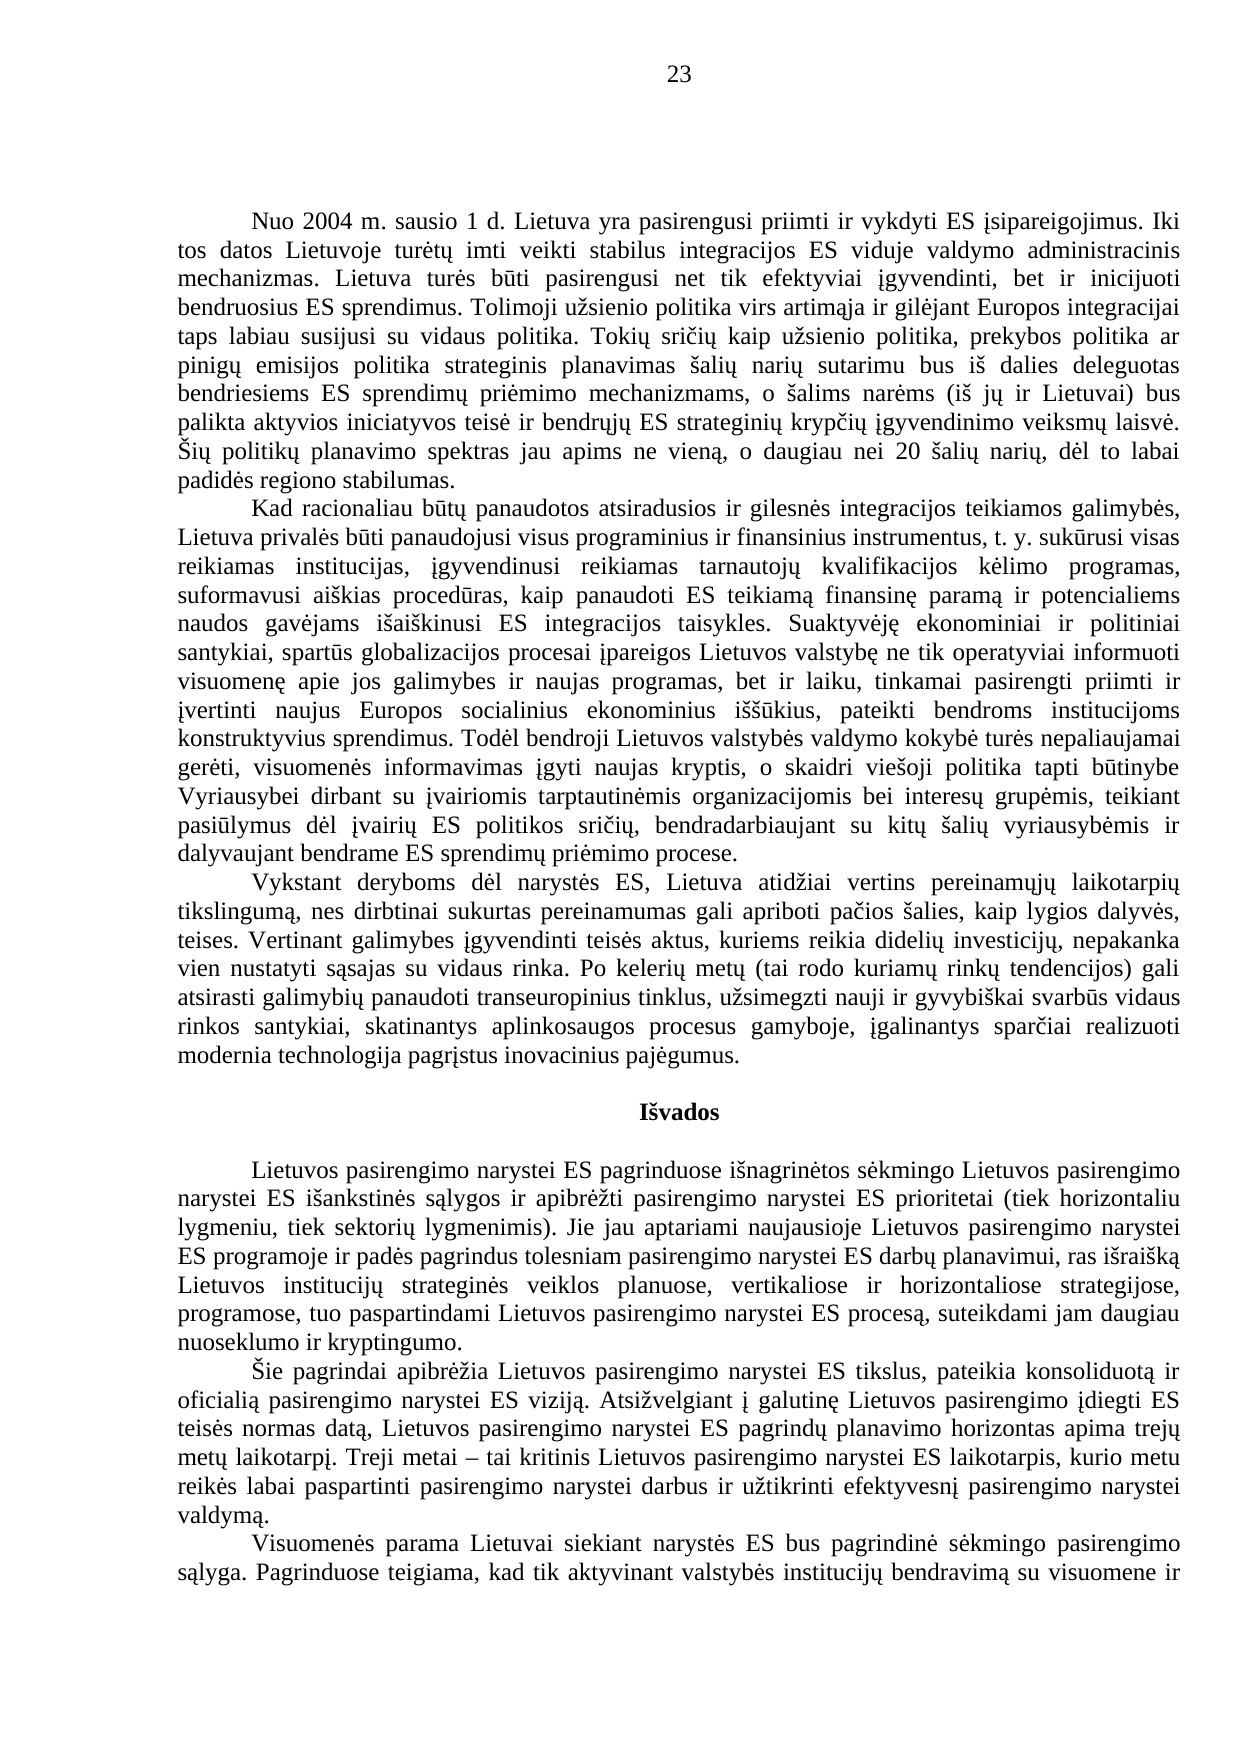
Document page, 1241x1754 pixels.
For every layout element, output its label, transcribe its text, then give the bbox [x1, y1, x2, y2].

text Lietuvos pasirengimo narystei ES pagrinduose išnagrinėtos sėkmingo Lietuvos pasirengimo narystei ES išankstinės sąlygos ir apibrėžti pasirengimo narystei ES prioritetai (tiek horizontaliu lygmeniu, tiek sektorių lygmenimis). Jie jau aptariami naujausioje Lietuvos pasirengimo narystei ES programoje ir padės pagrindus tolesniam pasirengimo narystei ES darbų planavimui, ras išraišką Lietuvos institucijų strateginės veiklos planuose, vertikaliose ir horizontaliose strategijose, programose, tuo paspartindami Lietuvos pasirengimo narystei ES procesą, suteikdami jam daugiau nuoseklumo ir kryptingumo. [177, 1155, 1181, 1356]
text Išvados [177, 1097, 1181, 1126]
text Visuomenės parama Lietuvai siekiant narystės ES bus pagrindinė sėkmingo pasirengimo sąlyga. Pagrinduose teigiama, kad tik aktyvinant valstybės institucijų bendravimą su visuomene ir [177, 1528, 1181, 1586]
text Vykstant deryboms dėl narystės ES, Lietuva atidžiai vertins pereinamųjų laikotarpių tikslingumą, nes dirbtinai sukurtas pereinamumas gali apriboti pačios šalies, kaip lygios dalyvės, teises. Vertinant galimybes įgyvendinti teisės aktus, kuriems reikia didelių investicijų, nepakanka vien nustatyti sąsajas su vidaus rinka. Po kelerių metų (tai rodo kuriamų rinkų tendencijos) gali atsirasti galimybių panaudoti transeuropinius tinklus, užsimegzti nauji ir gyvybiškai svarbūs vidaus rinkos santykiai, skatinantys aplinkosaugos procesus gamyboje, įgalinantys sparčiai realizuoti modernia technologija pagrįstus inovacinius pajėgumus. [177, 867, 1181, 1068]
text Nuo 2004 m. sausio 1 d. Lietuva yra pasirengusi priimti ir vykdyti ES įsipareigojimus. Iki tos datos Lietuvoje turėtų imti veikti stabilus integracijos ES viduje valdymo administracinis mechanizmas. Lietuva turės būti pasirengusi net tik efektyviai įgyvendinti, bet ir inicijuoti bendruosius ES sprendimus. Tolimoji užsienio politika virs artimąja ir gilėjant Europos integracijai taps labiau susijusi su vidaus politika. Tokių sričių kaip užsienio politika, prekybos politika ar pinigų emisijos politika strateginis planavimas šalių narių sutarimu bus iš dalies deleguotas bendriesiems ES sprendimų priėmimo mechanizmams, o šalims narėms (iš jų ir Lietuvai) bus palikta aktyvios iniciatyvos teisė ir bendrųjų ES strateginių krypčių įgyvendinimo veiksmų laisvė. Šių politikų planavimo spektras jau apims ne vieną, o daugiau nei 20 šalių narių, dėl to labai padidės regiono stabilumas. [177, 206, 1181, 493]
text Šie pagrindai apibrėžia Lietuvos pasirengimo narystei ES tikslus, pateikia konsoliduotą ir oficialią pasirengimo narystei ES viziją. Atsižvelgiant į galutinę Lietuvos pasirengimo įdiegti ES teisės normas datą, Lietuvos pasirengimo narystei ES pagrindų planavimo horizontas apima trejų metų laikotarpį. Treji metai – tai kritinis Lietuvos pasirengimo narystei ES laikotarpis, kurio metu reikės labai paspartinti pasirengimo narystei darbus ir užtikrinti efektyvesnį pasirengimo narystei valdymą. [177, 1356, 1181, 1528]
text Kad racionaliau būtų panaudotos atsiradusios ir gilesnės integracijos teikiamos galimybės, Lietuva privalės būti panaudojusi visus programinius ir finansinius instrumentus, t. y. sukūrusi visas reikiamas institucijas, įgyvendinusi reikiamas tarnautojų kvalifikacijos kėlimo programas, suformavusi aiškias procedūras, kaip panaudoti ES teikiamą finansinę paramą ir potencialiems naudos gavėjams išaiškinusi ES integracijos taisykles. Suaktyvėję ekonominiai ir politiniai santykiai, spartūs globalizacijos procesai įpareigos Lietuvos valstybę ne tik operatyviai informuoti visuomenę apie jos galimybes ir naujas programas, bet ir laiku, tinkamai pasirengti priimti ir įvertinti naujus Europos socialinius ekonominius iššūkius, pateikti bendroms institucijoms konstruktyvius sprendimus. Todėl bendroji Lietuvos valstybės valdymo kokybė turės nepaliaujamai gerėti, visuomenės informavimas įgyti naujas kryptis, o skaidri viešoji politika tapti būtinybe Vyriausybei dirbant su įvairiomis tarptautinėmis organizacijomis bei interesų grupėmis, teikiant pasiūlymus dėl įvairių ES politikos sričių, bendradarbiaujant su kitų šalių vyriausybėmis ir dalyvaujant bendrame ES sprendimų priėmimo procese. [177, 493, 1181, 867]
